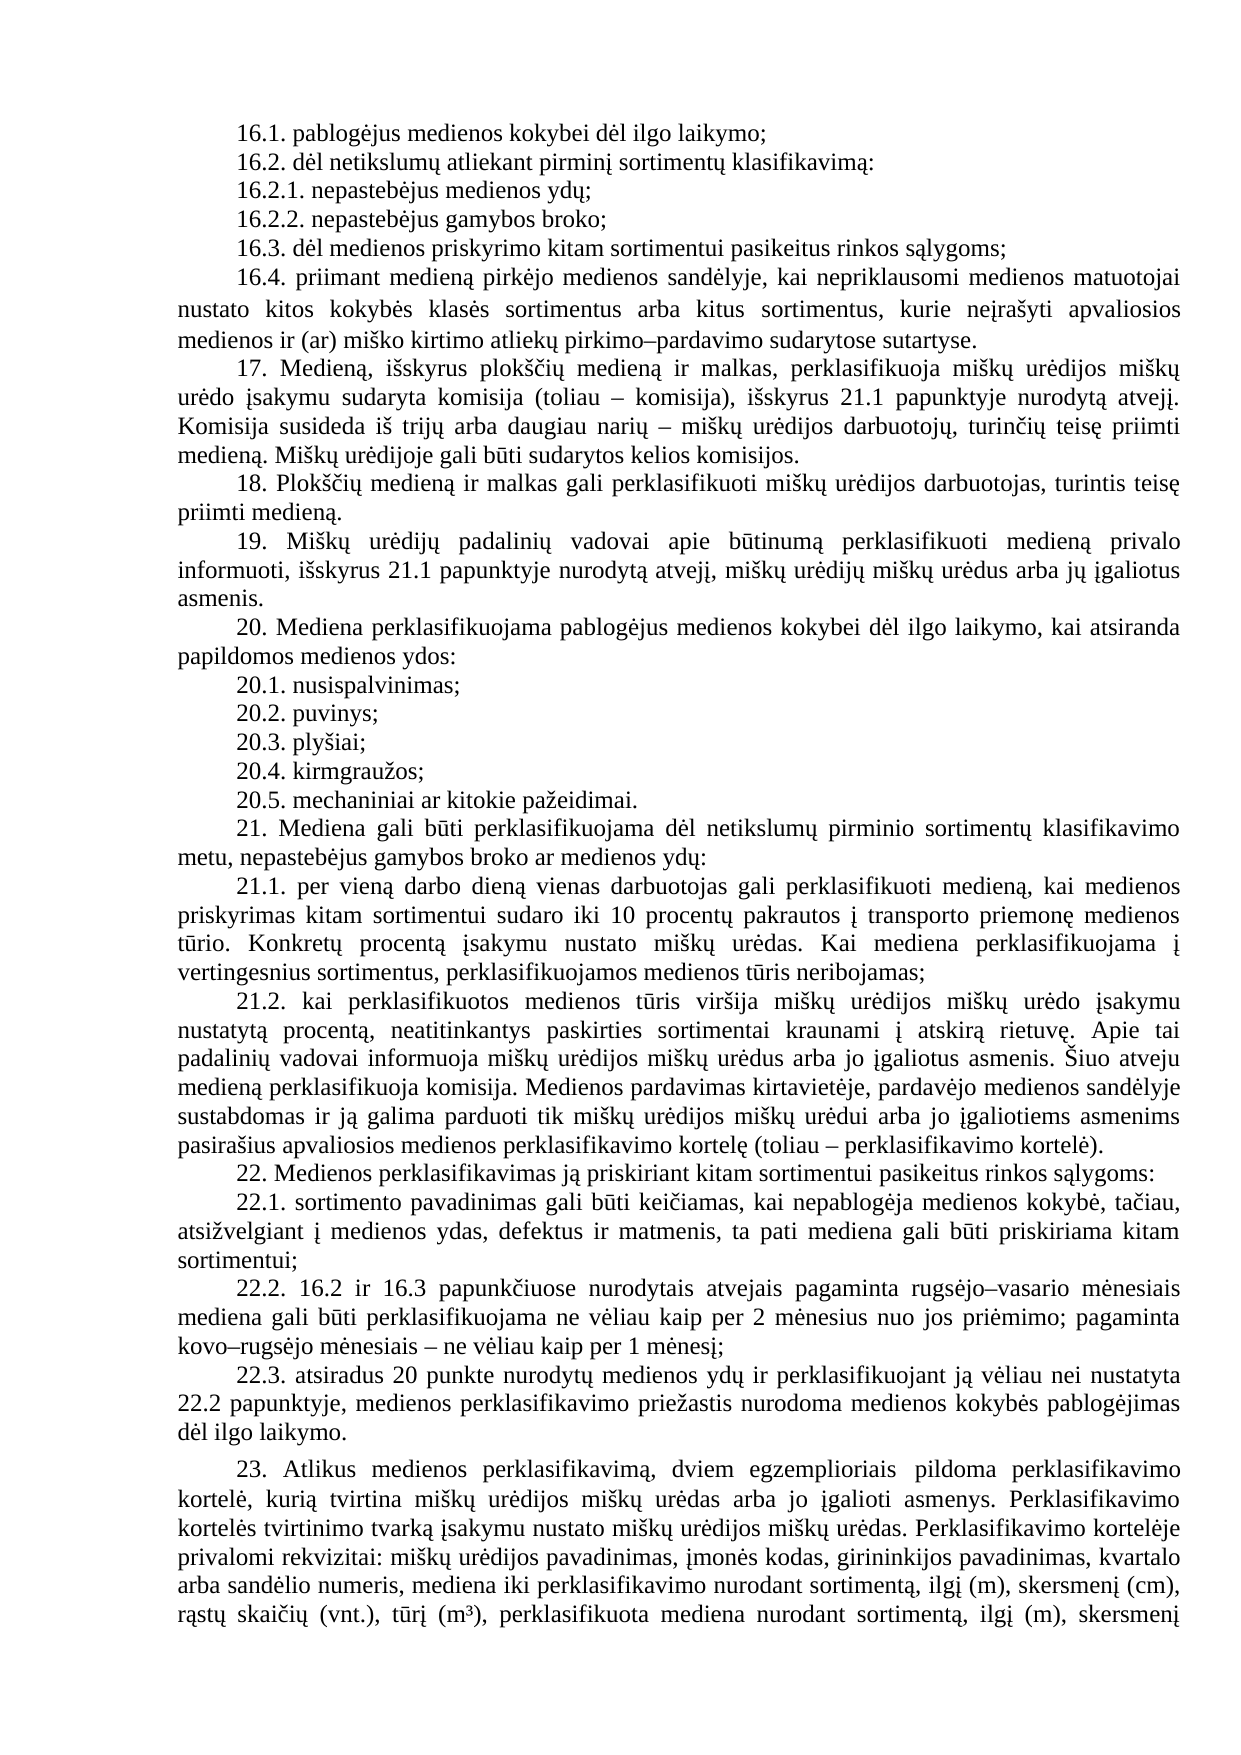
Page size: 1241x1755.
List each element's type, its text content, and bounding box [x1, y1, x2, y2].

text 20.2. puvinys; [177, 698, 1181, 727]
text 16.3. dėl medienos priskyrimo kitam sortimentui pasikeitus rinkos sąlygoms; [177, 233, 1181, 262]
text 21.2. kai perklasifikuotos medienos tūris viršija miškų urėdijos miškų urėdo įsakymu nustatytą procentą, neatitinkantys paskirties sortimentai kraunami į atskirą rietuvę. Apie tai padalinių vadovai informuoja miškų urėdijos miškų urėdus arba jo įgaliotus asmenis. Šiuo atveju medieną perklasifikuoja komisija. Medienos pardavimas kirtavietėje, pardavėjo medienos sandėlyje sustabdomas ir ją galima parduoti tik miškų urėdijos miškų urėdui arba jo įgaliotiems asmenims pasirašius apvaliosios medienos perklasifikavimo kortelę (toliau – perklasifikavimo kortelė). [177, 986, 1181, 1158]
text 22. Medienos perklasifikavimas ją priskiriant kitam sortimentui pasikeitus rinkos sąlygoms: [177, 1158, 1181, 1187]
text 20.5. mechaniniai ar kitokie pažeidimai. [177, 785, 1181, 813]
text 22.2. 16.2 ir 16.3 papunkčiuose nurodytais atvejais pagaminta rugsėjo–vasario mėnesiais mediena gali būti perklasifikuojama ne vėliau kaip per 2 mėnesius nuo jos priėmimo; pagaminta kovo–rugsėjo mėnesiais – ne vėliau kaip per 1 mėnesį; [177, 1273, 1181, 1360]
text 22.3. atsiradus 20 punkte nurodytų medienos ydų ir perklasifikuojant ją vėliau nei nustatyta 22.2 papunktyje, medienos perklasifikavimo priežastis nurodoma medienos kokybės pablogėjimas dėl ilgo laikymo. [177, 1360, 1181, 1446]
text 16.1. pablogėjus medienos kokybei dėl ilgo laikymo; [177, 118, 1181, 147]
text 20. Mediena perklasifikuojama pablogėjus medienos kokybei dėl ilgo laikymo, kai atsiranda papildomos medienos ydos: [177, 612, 1181, 670]
text 16.2.2. nepastebėjus gamybos broko; [177, 204, 1181, 233]
text 20.3. plyšiai; [177, 727, 1181, 756]
text 16.2. dėl netikslumų atliekant pirminį sortimentų klasifikavimą: [177, 147, 1181, 176]
text 16.2.1. nepastebėjus medienos ydų; [177, 176, 1181, 204]
text 21.1. per vieną darbo dieną vienas darbuotojas gali perklasifikuoti medieną, kai medienos priskyrimas kitam sortimentui sudaro iki 10 procentų pakrautos į transporto priemonę medienos tūrio. Konkretų procentą įsakymu nustato miškų urėdas. Kai mediena perklasifikuojama į vertingesnius sortimentus, perklasifikuojamos medienos tūris neribojamas; [177, 871, 1181, 986]
text 20.1. nusispalvinimas; [177, 670, 1181, 698]
text 17. Medieną, išskyrus plokščių medieną ir malkas, perklasifikuoja miškų urėdijos miškų urėdo įsakymu sudaryta komisija (toliau – komisija), išskyrus 21.1 papunktyje nurodytą atvejį. Komisija susideda iš trijų arba daugiau narių – miškų urėdijos darbuotojų, turinčių teisę priimti medieną. Miškų urėdijoje gali būti sudarytos kelios komisijos. [177, 353, 1181, 468]
text 22.1. sortimento pavadinimas gali būti keičiamas, kai nepablogėja medienos kokybė, tačiau, atsižvelgiant į medienos ydas, defektus ir matmenis, ta pati mediena gali būti priskiriama kitam sortimentui; [177, 1187, 1181, 1273]
text 18. Plokščių medieną ir malkas gali perklasifikuoti miškų urėdijos darbuotojas, turintis teisę priimti medieną. [177, 468, 1181, 526]
text 16.4. priimant medieną pirkėjo medienos sandėlyje, kai nepriklausomi medienos matuotojai nustato kitos kokybės klasės sortimentus arba kitus sortimentus, kurie neįrašyti apvaliosios medienos ir (ar) miško kirtimo atliekų pirkimo–pardavimo sudarytose sutartyse. [177, 262, 1181, 353]
text 21. Mediena gali būti perklasifikuojama dėl netikslumų pirminio sortimentų klasifikavimo metu, nepastebėjus gamybos broko ar medienos ydų: [177, 813, 1181, 871]
text 20.4. kirmgraužos; [177, 756, 1181, 785]
text 19. Miškų urėdijų padalinių vadovai apie būtinumą perklasifikuoti medieną privalo informuoti, išskyrus 21.1 papunktyje nurodytą atvejį, miškų urėdijų miškų urėdus arba jų įgaliotus asmenis. [177, 526, 1181, 612]
text 23. Atlikus medienos perklasifikavimą, dviem egzemplioriais pildoma perklasifikavimo kortelė, kurią tvirtina miškų urėdijos miškų urėdas arba jo įgalioti asmenys. Perklasifikavimo kortelės tvirtinimo tvarką įsakymu nustato miškų urėdijos miškų urėdas. Perklasifikavimo kortelėje privalomi rekvizitai: miškų urėdijos pavadinimas, įmonės kodas, girininkijos pavadinimas, kvartalo arba sandėlio numeris, mediena iki perklasifikavimo nurodant sortimentą, ilgį (m), skersmenį (cm), rąstų skaičių (vnt.), tūrį (m³), perklasifikuota mediena nurodant sortimentą, ilgį (m), skersmenį [177, 1446, 1181, 1628]
